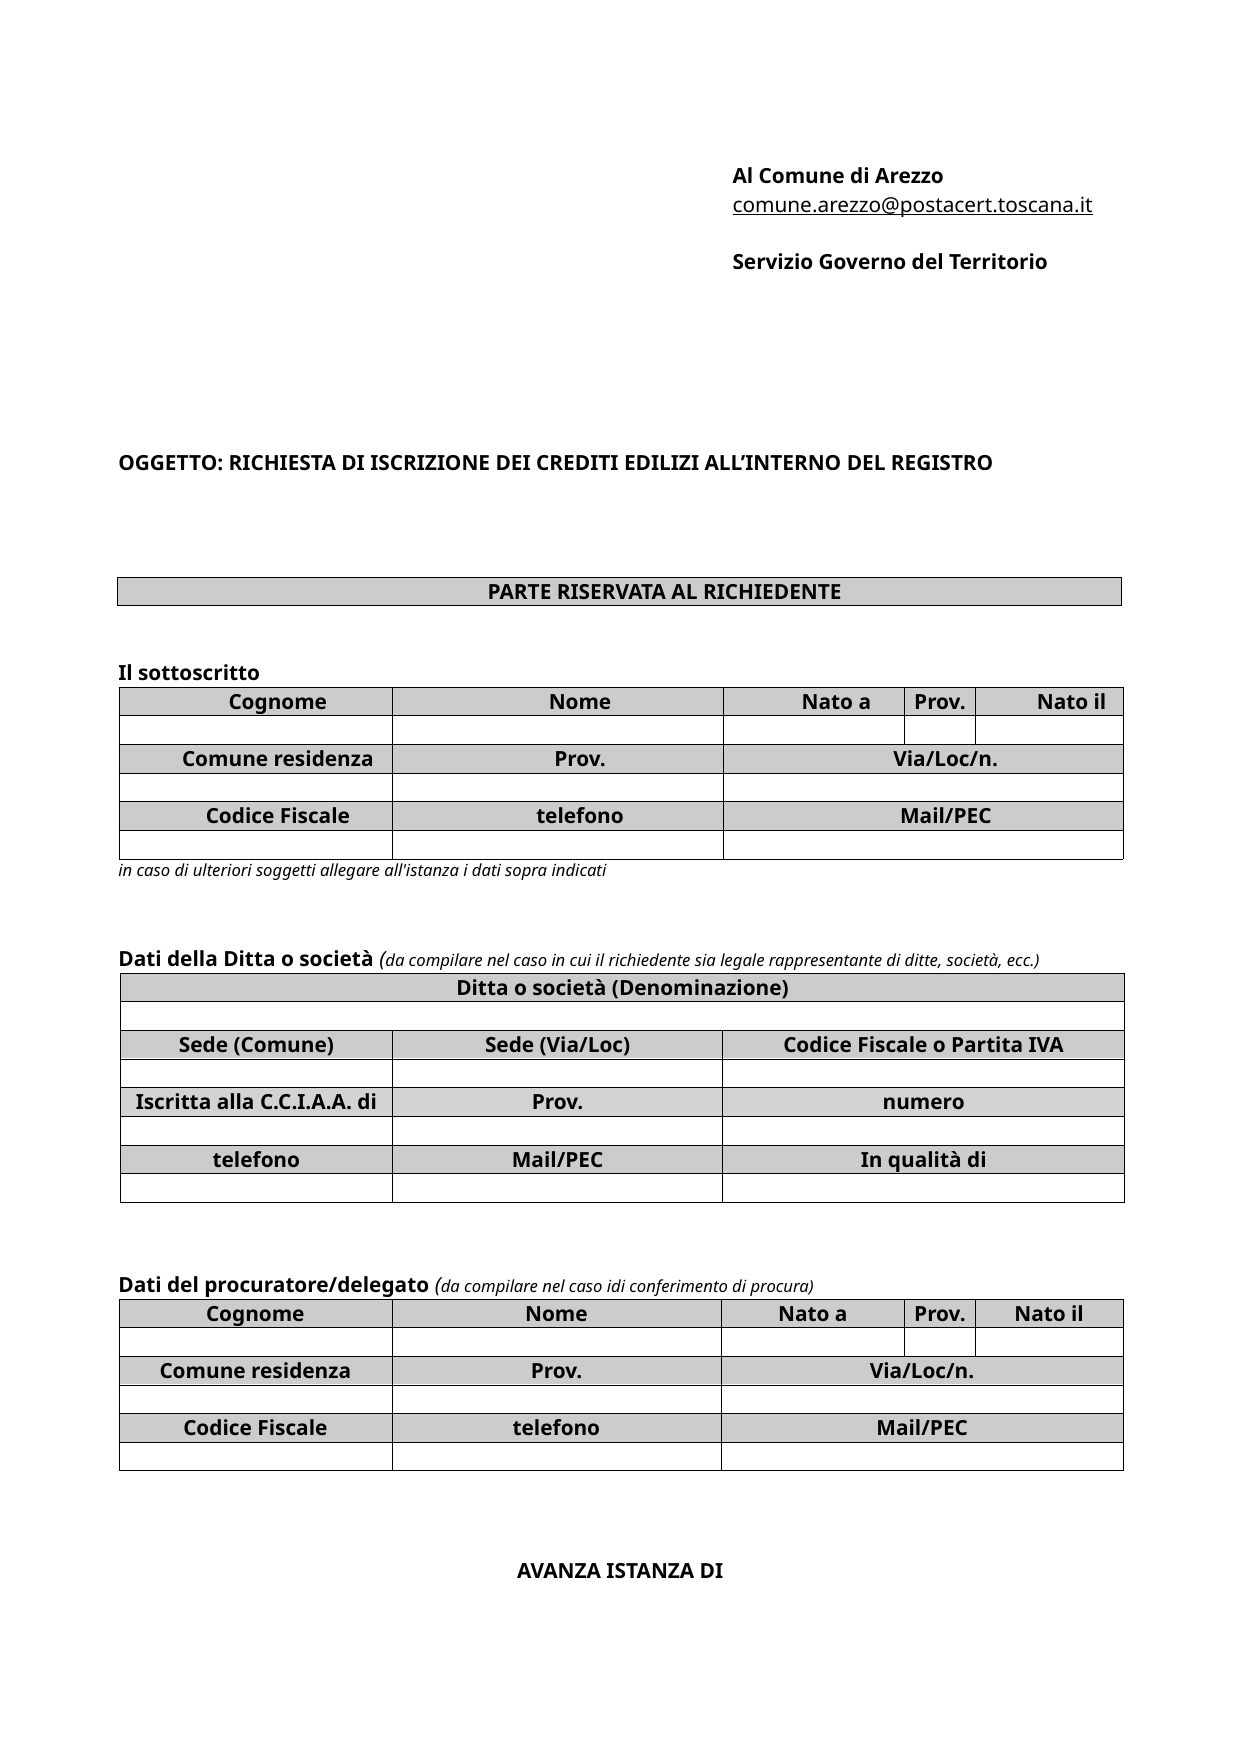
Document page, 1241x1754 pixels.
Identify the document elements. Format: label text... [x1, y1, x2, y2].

table_cell [723, 1060, 1124, 1087]
table_cell numero [723, 1088, 1124, 1116]
table_cell [393, 1117, 722, 1144]
table_header PARTE RISERVATA AL RICHIEDENTE [118, 578, 1121, 605]
table_cell [393, 1386, 721, 1413]
table_cell Mail/PEC [393, 1146, 722, 1173]
table_cell [121, 1002, 1124, 1030]
table_cell [723, 1117, 1124, 1144]
table_cell [393, 1328, 721, 1356]
table_cell [976, 1328, 1123, 1356]
table_cell Codice Fiscale [120, 1414, 392, 1442]
table_cell telefono [393, 802, 723, 830]
text comune.arezzo@postacert.toscana.it [732, 190, 1122, 218]
table_cell Comune residenza [120, 745, 392, 773]
table_header Prov. [905, 688, 975, 715]
table_cell Mail/PEC [724, 802, 1123, 830]
table_header Nato a [722, 1300, 904, 1327]
table_header Prov. [905, 1300, 975, 1327]
table_cell telefono [393, 1414, 721, 1442]
text Al Comune di Arezzo [732, 161, 1122, 190]
table_cell Sede (Comune) [121, 1031, 392, 1058]
table_cell Comune residenza [120, 1357, 392, 1384]
table_cell [121, 1117, 392, 1144]
table_header Cognome [120, 1300, 392, 1327]
table_cell [120, 774, 392, 801]
table_cell Sede (Via/Loc) [393, 1031, 722, 1058]
table_cell Via/Loc/n. [724, 745, 1123, 773]
table_cell [393, 1443, 721, 1470]
table_cell [724, 831, 1123, 859]
table_cell [393, 716, 723, 744]
table_cell [121, 1060, 392, 1087]
table_cell [120, 716, 392, 744]
table_cell [393, 1174, 722, 1202]
subtitle Il sottoscritto [118, 658, 1122, 687]
table_cell Prov. [393, 1088, 722, 1116]
table_header Ditta o società (Denominazione) [121, 974, 1124, 1001]
table_header Nato il [976, 1300, 1123, 1327]
table_cell [905, 716, 975, 744]
table_cell Iscritta alla C.C.I.A.A. di [121, 1088, 392, 1116]
table_cell [393, 1060, 722, 1087]
table_cell telefono [121, 1146, 392, 1173]
table_cell [724, 774, 1123, 801]
subtitle Dati della Ditta o società (da compilare nel caso in cui il richiedente sia legale rappresentante di ditte, società, ecc.) [118, 944, 1122, 973]
table_cell [120, 1328, 392, 1356]
table_cell [723, 1174, 1124, 1202]
table_cell Codice Fiscale [120, 802, 392, 830]
table_cell Prov. [393, 745, 723, 773]
table_cell Prov. [393, 1357, 721, 1384]
table_header Nome [393, 688, 723, 715]
table_cell Mail/PEC [722, 1414, 1123, 1442]
table_cell [976, 716, 1123, 744]
table_cell [120, 1443, 392, 1470]
table_cell [121, 1174, 392, 1202]
table_cell [722, 1443, 1123, 1470]
table_cell [393, 831, 723, 859]
table_cell [120, 1386, 392, 1413]
subtitle Dati del procuratore/delegato (da compilare nel caso idi conferimento di procura) [118, 1270, 1122, 1298]
table_cell [905, 1328, 975, 1356]
table_cell [120, 831, 392, 859]
table_header Nome [393, 1300, 721, 1327]
table_cell [722, 1328, 904, 1356]
table_header Nato il [976, 688, 1123, 715]
table_cell In qualità di [723, 1146, 1124, 1173]
table_cell [724, 716, 904, 744]
text OGGETTO: RICHIESTA DI ISCRIZIONE DEI CREDITI EDILIZI ALL’INTERNO DEL REGISTRO [118, 448, 1122, 476]
text AVANZA ISTANZA DI [118, 1556, 1122, 1584]
text Servizio Governo del Territorio [732, 247, 1122, 275]
table_cell Via/Loc/n. [722, 1357, 1123, 1384]
table_cell [393, 774, 723, 801]
table_header Cognome [120, 688, 392, 715]
table_header Nato a [724, 688, 904, 715]
subtitle in caso di ulteriori soggetti allegare all'istanza i dati sopra indicati [118, 860, 1122, 882]
table_cell [722, 1386, 1123, 1413]
table_cell Codice Fiscale o Partita IVA [723, 1031, 1124, 1058]
